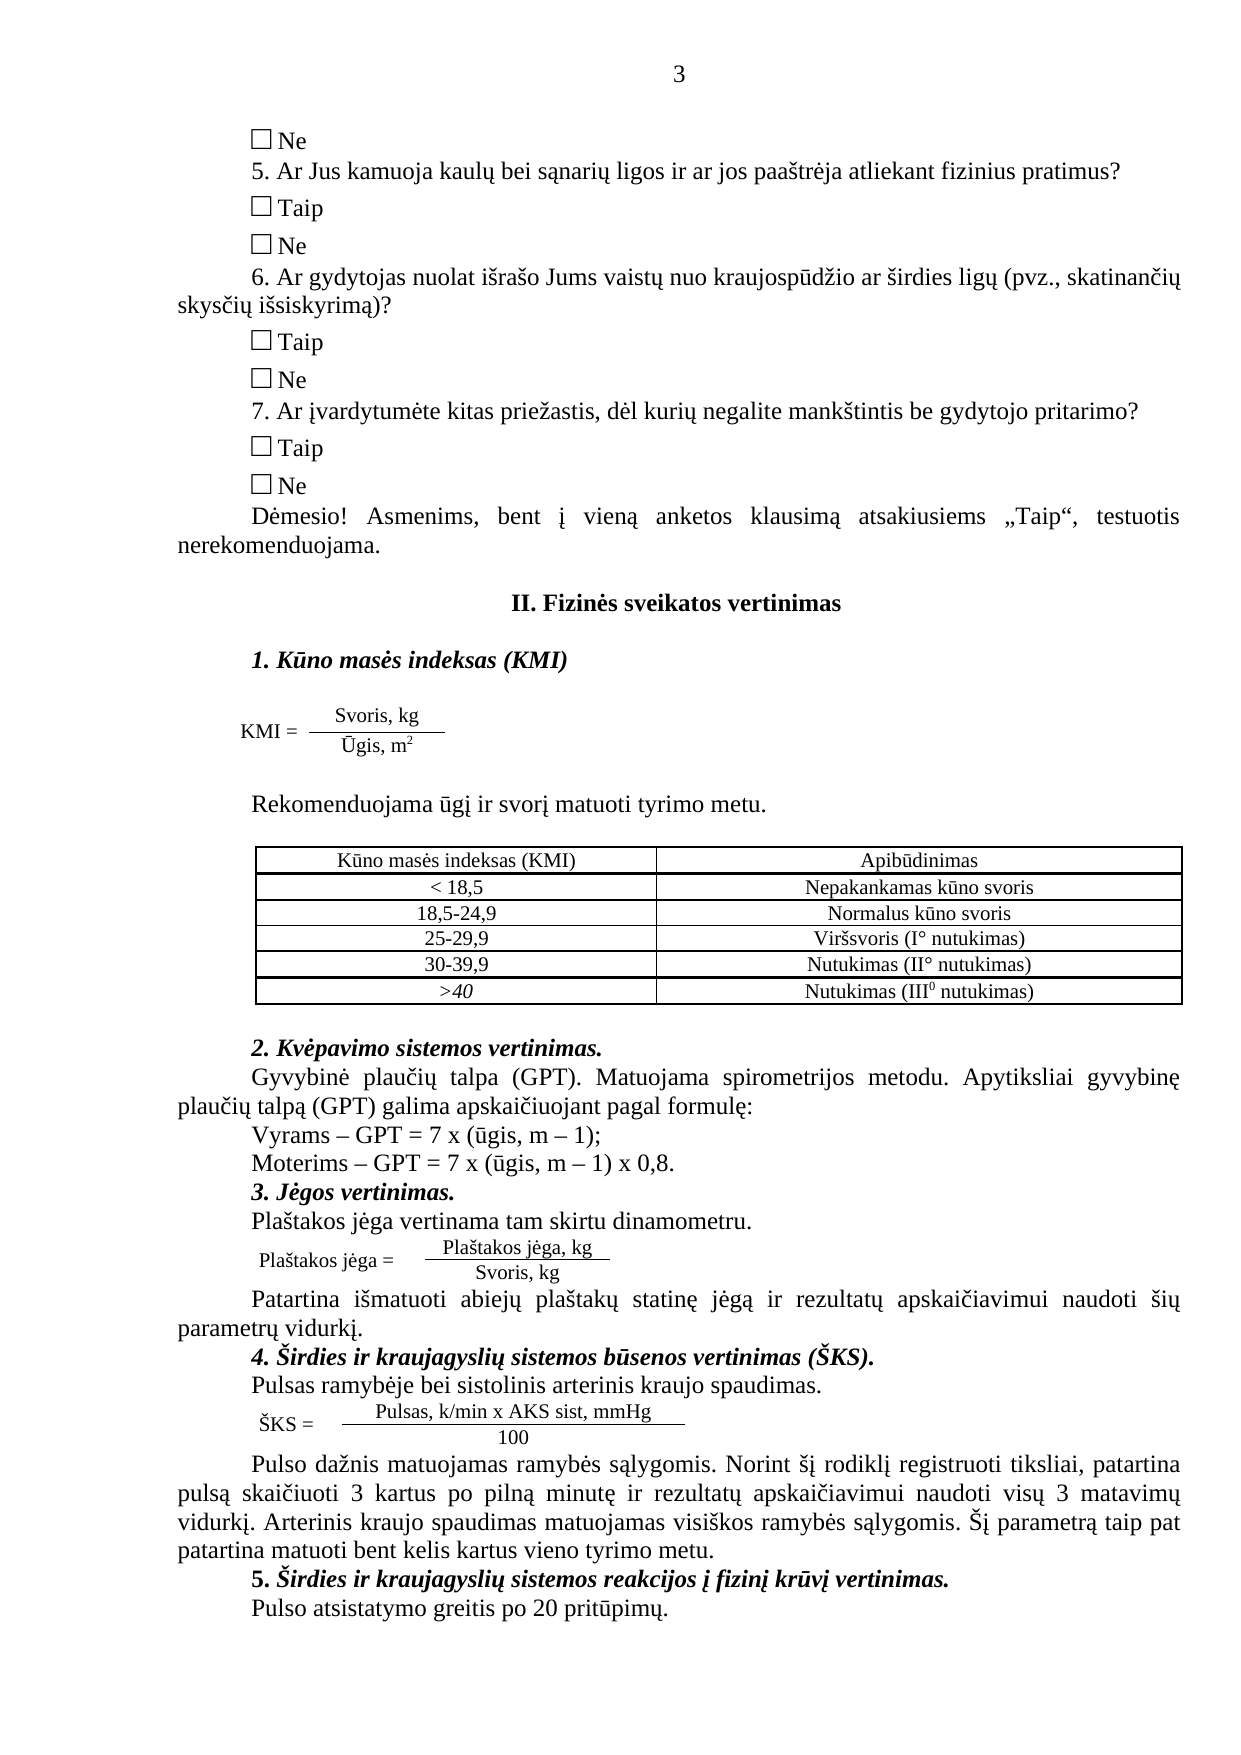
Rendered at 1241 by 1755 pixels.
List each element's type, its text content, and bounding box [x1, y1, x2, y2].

text 6. Ar gydytojas nuolat išrašo Jums vaistų nuo kraujospūdžio ar širdies ligų (pvz., skatinančių skysčių išsiskyrimą)? [177, 262, 1181, 319]
text □ Taip [177, 185, 1181, 223]
text Pulso atsistatymo greitis po 20 pritūpimų. [177, 1593, 1181, 1622]
text □ Taip [177, 425, 1181, 463]
table_cell 100 [342, 1425, 346, 1449]
text □ Ne [177, 118, 1181, 156]
text 4. Širdies ir kraujagyslių sistemos būsenos vertinimas (ŠKS). [177, 1342, 1181, 1371]
text □ Ne [177, 358, 1181, 396]
text 5. Širdies ir kraujagyslių sistemos reakcijos į fizinį krūvį vertinimas. [177, 1564, 1181, 1593]
text Vyrams – GPT = 7 x (ūgis, m – 1); [177, 1120, 1181, 1148]
text 3. Jėgos vertinimas. [177, 1177, 1181, 1206]
text 5. Ar Jus kamuoja kaulų bei sąnarių ligos ir ar jos paaštrėja atliekant fizinius pratimus? [177, 156, 1181, 185]
table_header ŠKS = [254, 1399, 342, 1449]
text Moterims – GPT = 7 x (ūgis, m – 1) x 0,8. [177, 1148, 1181, 1177]
text Rekomenduojama ūgį ir svorį matuoti tyrimo metu. [177, 789, 1181, 817]
text Gyvybinė plaučių talpa (GPT). Matuojama spirometrijos metodu. Apytiksliai gyvybinę plaučių talpą (GPT) galima apskaičiuojant pagal formulę: [177, 1062, 1181, 1120]
text Dėmesio! Asmenims, bent į vieną anketos klausimą atsakiusiems „Taip“, testuotis nerekomenduojama. [177, 501, 1181, 559]
text □ Ne [177, 463, 1181, 501]
table_header KMI = [177, 703, 309, 760]
table_header Svoris, kg [309, 703, 445, 732]
table_header Plaštakos jėga = [254, 1235, 424, 1284]
text □ Taip [177, 319, 1181, 358]
table_cell >40 [652, 979, 656, 1003]
table_cell 100 [680, 1425, 684, 1449]
text II. Fizinės sveikatos vertinimas [177, 588, 1181, 616]
text 2. Kvėpavimo sistemos vertinimas. [177, 1033, 1181, 1062]
text Pulsas ramybėje bei sistolinis arterinis kraujo spaudimas. [177, 1371, 1181, 1399]
text Plaštakos jėga vertinama tam skirtu dinamometru. [177, 1206, 1181, 1235]
table_cell Ūgis, m2 [309, 733, 445, 760]
text 1. Kūno masės indeksas (KMI) [177, 645, 1181, 674]
text 7. Ar įvardytumėte kitas priežastis, dėl kurių negalite mankštintis be gydytojo pritarimo? [177, 396, 1181, 425]
text Pulso dažnis matuojamas ramybės sąlygomis. Norint šį rodiklį registruoti tiksliai, patartina pulsą skaičiuoti 3 kartus po pilną minutę ir rezultatų apskaičiavimui naudoti visų 3 matavimų vidurkį. Arterinis kraujo spaudimas matuojamas visiškos ramybės sąlygomis. Šį parametrą taip pat patartina matuoti bent kelis kartus vieno tyrimo metu. [177, 1449, 1181, 1564]
text □ Ne [177, 223, 1181, 262]
text Patartina išmatuoti abiejų plaštakų statinę jėgą ir rezultatų apskaičiavimui naudoti šių parametrų vidurkį. [177, 1284, 1181, 1342]
